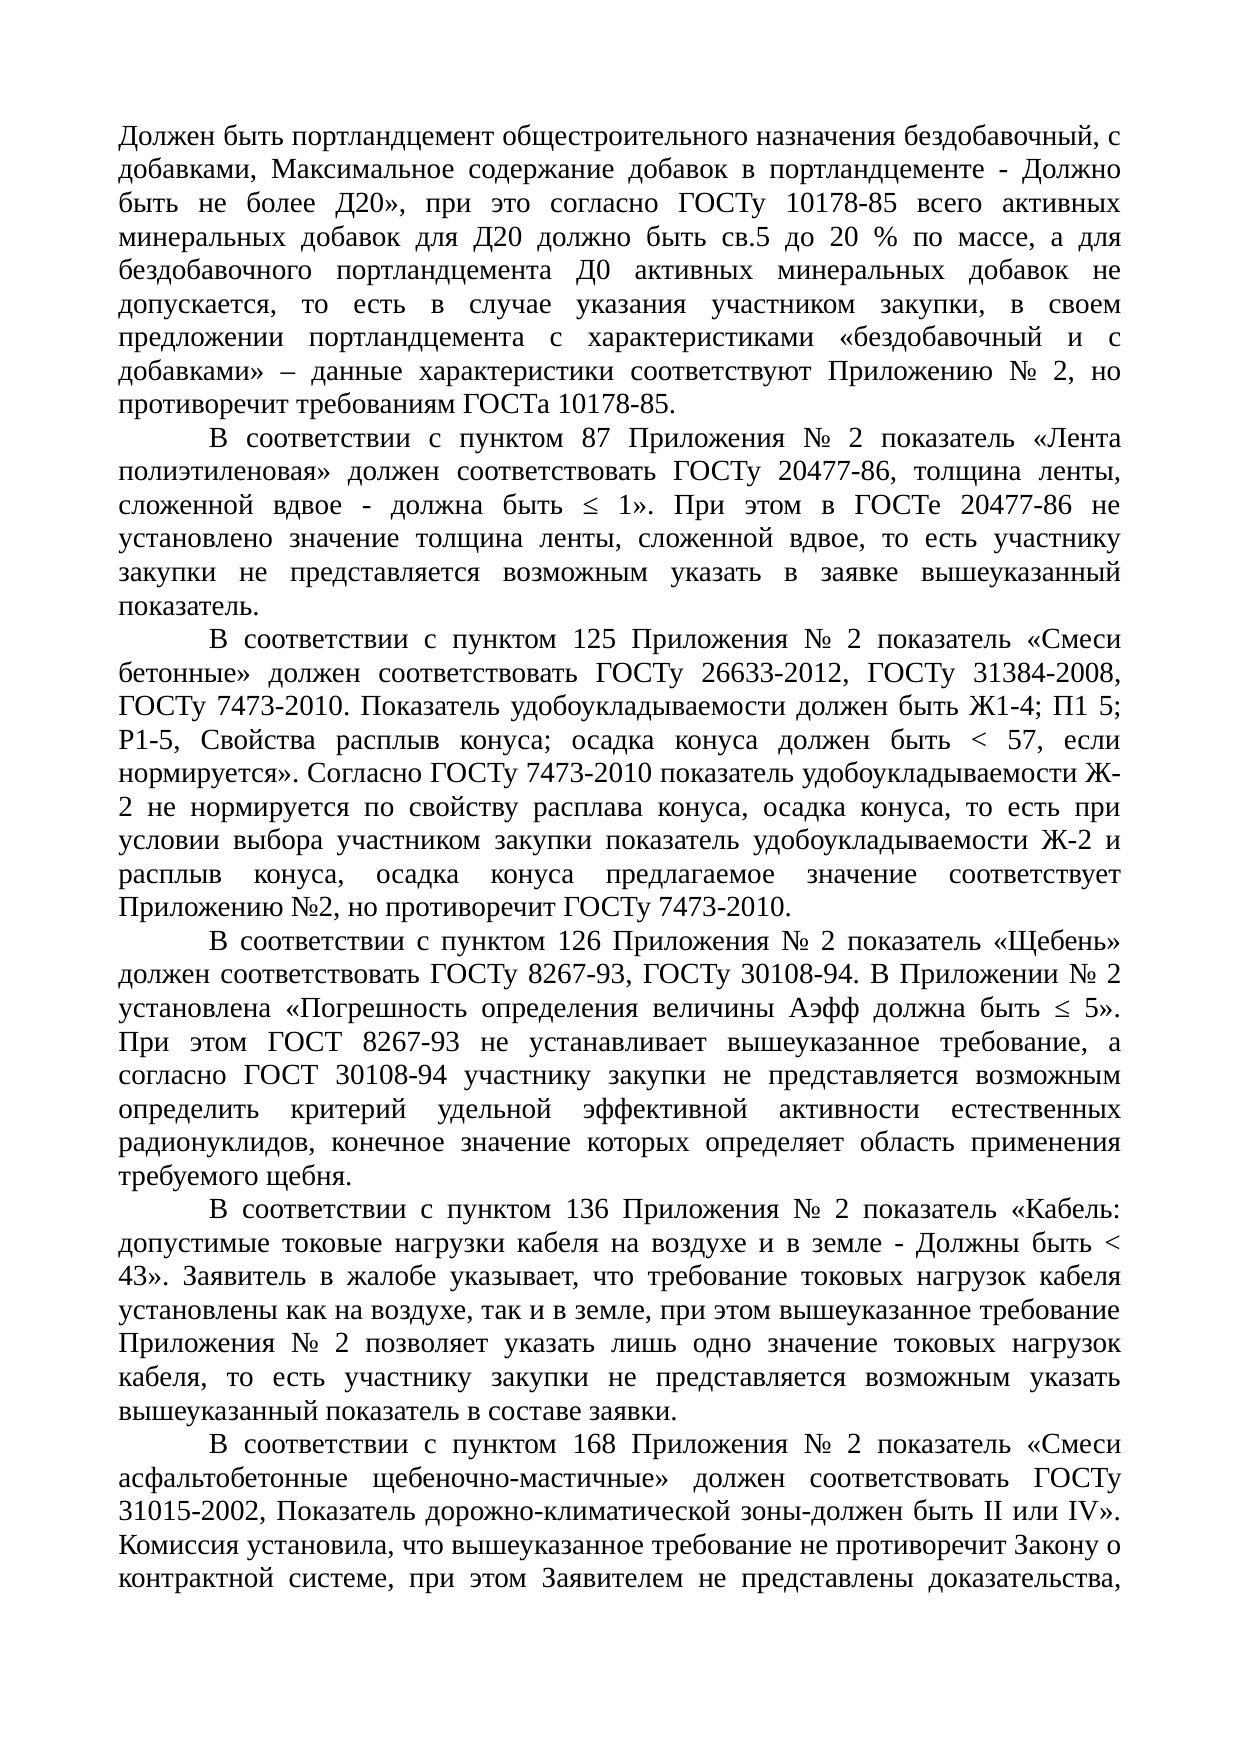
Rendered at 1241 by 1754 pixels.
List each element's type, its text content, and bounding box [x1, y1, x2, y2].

text - Должен быть портландцемент общестроительного назначения бездобавочный, с добавками, Максимальное содержание добавок в портландцементе - Должно быть не более Д20», при это согласно ГОСТу 10178-85 всего активных минеральных добавок для Д20 должно быть св.5 до 20 % по массе, а для бездобавочного портландцемента Д0 активных минеральных добавок не допускается, то есть в случае указания участником закупки, в своем предложении портландцемента с характеристиками «бездобавочный и с добавками» – данные характеристики соответствуют Приложению № 2, но противоречит требованиям ГОСТа 10178-85. [118, 118, 1122, 420]
text В соответствии с пунктом 126 Приложения № 2 показатель «Щебень» должен соответствовать ГОСТу 8267-93, ГОСТу 30108-94. В Приложении № 2 установлена «Погрешность определения величины Аэфф должна быть ≤ 5». При этом ГОСТ 8267-93 не устанавливает вышеуказанное требование, а согласно ГОСТ 30108-94 участнику закупки не представляется возможным определить критерий удельной эффективной активности естественных радионуклидов, конечное значение которых определяет область применения требуемого щебня. [118, 923, 1122, 1191]
text В соответствии с пунктом 125 Приложения № 2 показатель «Смеси бетонные» должен соответствовать ГОСТу 26633-2012, ГОСТу 31384-2008, ГОСТу 7473-2010. Показатель удобоукладываемости должен быть Ж1-4; П1 5; Р1-5, Свойства расплыв конуса; осадка конуса должен быть ˂ 57, если нормируется». Согласно ГОСТу 7473-2010 показатель удобоукладываемости Ж-2 не нормируется по свойству расплава конуса, осадка конуса, то есть при условии выбора участником закупки показатель удобоукладываемости Ж-2 и расплыв конуса, осадка конуса предлагаемое значение соответствует Приложению №2, но противоречит ГОСТу 7473-2010. [118, 621, 1122, 923]
text В соответствии с пунктом 168 Приложения № 2 показатель «Смеси асфальтобетонные щебеночно-мастичные» должен соответствовать ГОСТу 31015-2002, Показатель дорожно-климатической зоны-должен быть II или IV». Комиссия установила, что вышеуказанное требование не противоречит Закону о контрактной системе, при этом Заявителем не представлены доказательства, [118, 1426, 1122, 1594]
text В соответствии с пунктом 136 Приложения № 2 показатель «Кабель: допустимые токовые нагрузки кабеля на воздухе и в земле - Должны быть < 43». Заявитель в жалобе указывает, что требование токовых нагрузок кабеля установлены как на воздухе, так и в земле, при этом вышеуказанное требование Приложения № 2 позволяет указать лишь одно значение токовых нагрузок кабеля, то есть участнику закупки не представляется возможным указать вышеуказанный показатель в составе заявки. [118, 1191, 1122, 1426]
text В соответствии с пунктом 87 Приложения № 2 показатель «Лента полиэтиленовая» должен соответствовать ГОСТу 20477-86, толщина ленты, сложенной вдвое - должна быть ≤ 1». При этом в ГОСТе 20477-86 не установлено значение толщина ленты, сложенной вдвое, то есть участнику закупки не представляется возможным указать в заявке вышеуказанный показатель. [118, 420, 1122, 621]
